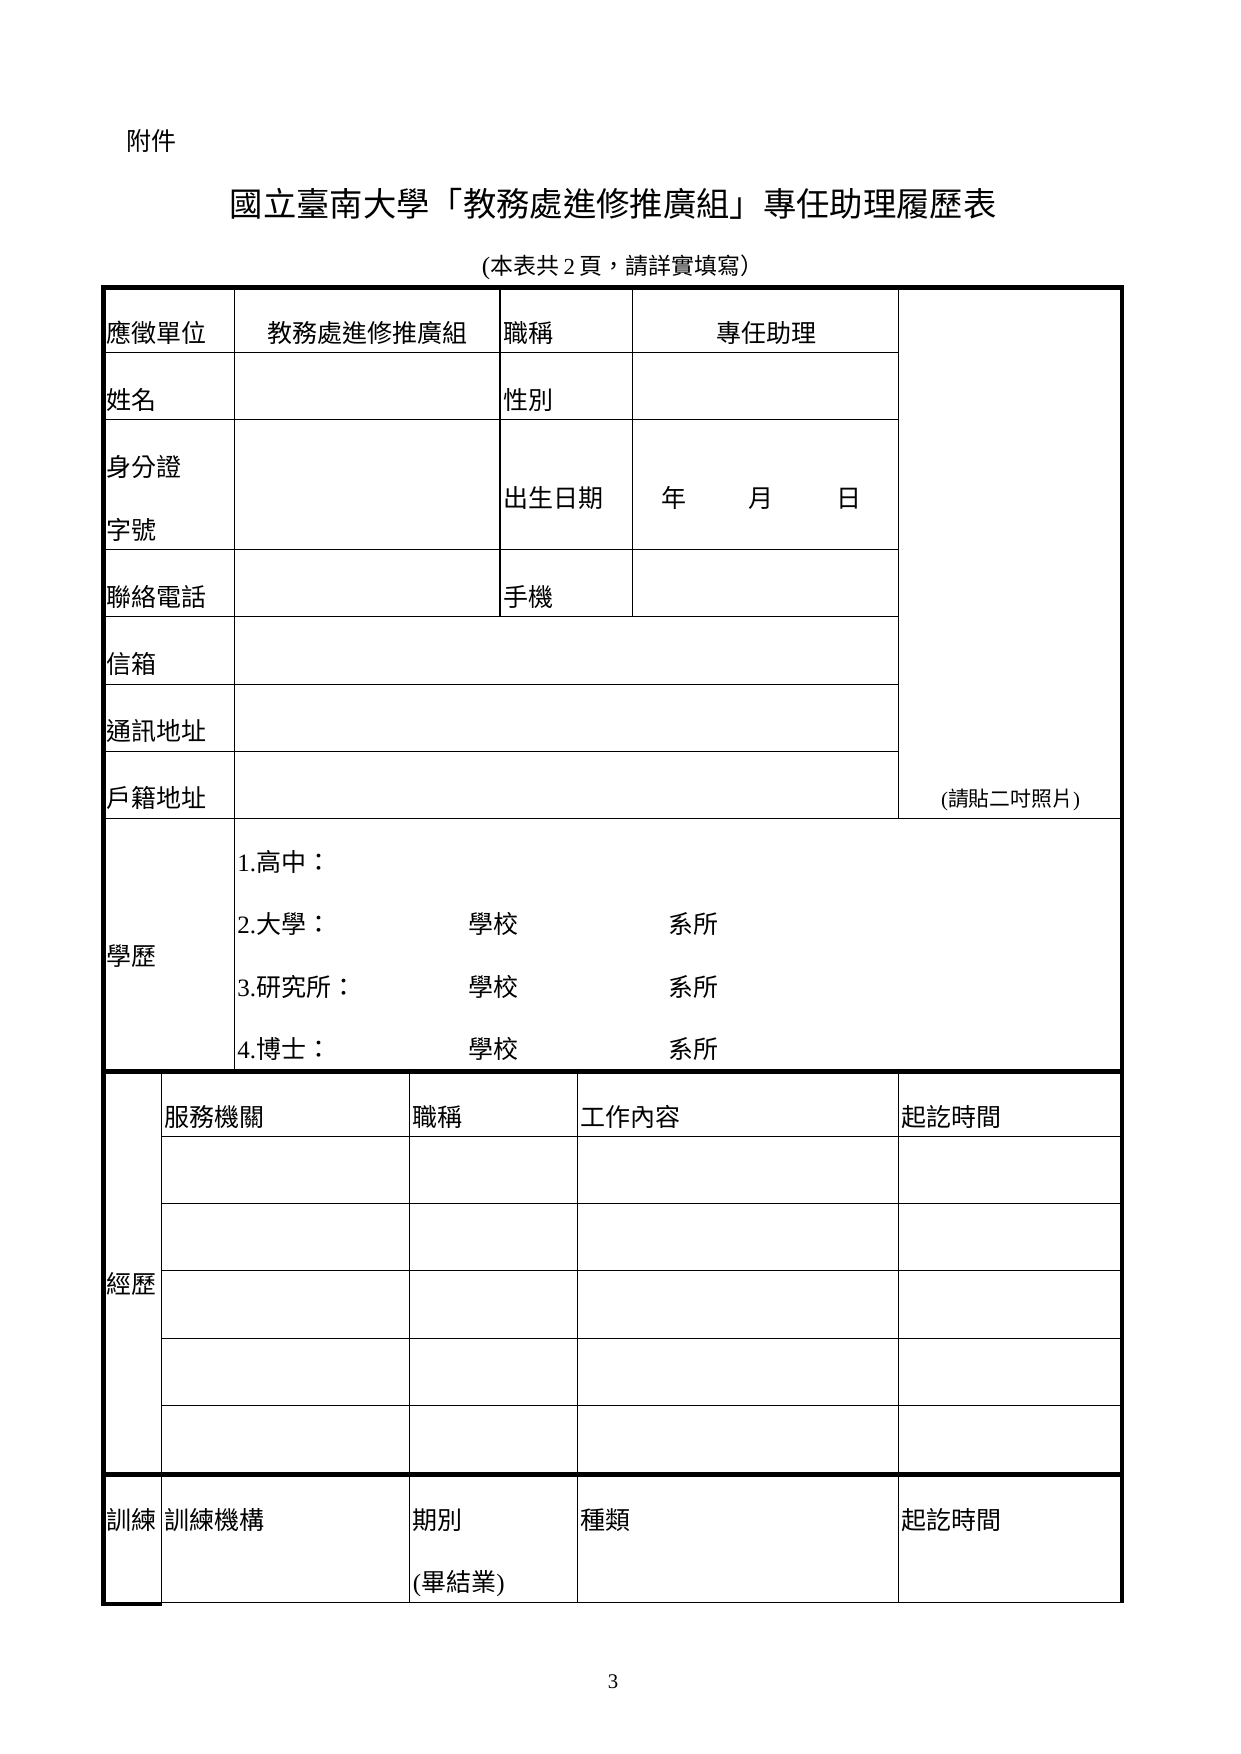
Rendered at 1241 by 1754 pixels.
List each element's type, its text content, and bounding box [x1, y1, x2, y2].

table_cell [410, 1339, 577, 1405]
table_cell 信箱 [106, 617, 234, 683]
table_cell [899, 1137, 1120, 1203]
table_header (請貼二吋照片) [899, 290, 1120, 818]
table_cell [633, 550, 898, 616]
table_cell 手機 [501, 550, 632, 616]
text (本表共2頁，請詳實填寫） [89, 222, 1137, 285]
table_cell [410, 1137, 577, 1203]
table_cell [410, 1271, 577, 1338]
table_cell 出生日期 [501, 420, 632, 549]
table_cell 姓名 [106, 353, 234, 419]
table_cell [235, 617, 898, 683]
table_header 職稱 [501, 290, 632, 352]
text 附件 [126, 97, 1137, 160]
table_cell 起訖時間 [899, 1477, 1120, 1602]
table_cell [162, 1204, 409, 1270]
table_cell 服務機關 [162, 1074, 409, 1136]
table_cell 期別 (畢結業) [410, 1477, 577, 1602]
table_header 應徵單位 [106, 290, 234, 352]
table_cell [578, 1137, 898, 1203]
table_cell [899, 1339, 1120, 1405]
table_cell [162, 1339, 409, 1405]
table_cell [578, 1406, 898, 1472]
table_cell 1.高中： 2.大學： 學校 系所 3.研究所： 學校 系所 4.博士： 學校 系所 [235, 819, 1120, 1069]
table_cell [899, 1204, 1120, 1270]
table_header 專任助理 [633, 290, 898, 352]
table_cell 訓練機構 [162, 1477, 409, 1602]
table_cell [899, 1406, 1120, 1472]
table_cell [235, 420, 499, 549]
table_cell [578, 1339, 898, 1405]
table_cell 學歷 [106, 819, 234, 1069]
table_cell [235, 685, 898, 751]
table_cell 工作內容 [578, 1074, 898, 1136]
table_cell [899, 1271, 1120, 1338]
table_cell 種類 [578, 1477, 898, 1602]
table_cell [578, 1271, 898, 1338]
table_cell 性別 [501, 353, 632, 419]
table_cell 年 月 日 [633, 420, 898, 549]
table_cell [578, 1204, 898, 1270]
table_cell 訓練 [106, 1477, 161, 1602]
table_cell [235, 550, 499, 616]
table_cell 戶籍地址 [106, 752, 234, 818]
table_cell [410, 1406, 577, 1472]
table_cell 聯絡電話 [106, 550, 234, 616]
table_cell 起訖時間 [899, 1074, 1120, 1136]
table_cell 經歷 [106, 1074, 161, 1472]
table_cell 身分證 字號 [106, 420, 234, 549]
table_cell 通訊地址 [106, 685, 234, 751]
text 國立臺南大學「教務處進修推廣組」專任助理履歷表 [89, 160, 1137, 222]
table_cell 職稱 [410, 1074, 577, 1136]
table_header 教務處進修推廣組 [235, 290, 499, 352]
table_cell [162, 1137, 409, 1203]
table_cell [235, 752, 898, 818]
table_cell [633, 353, 898, 419]
table_cell [410, 1204, 577, 1270]
table_cell [162, 1406, 409, 1472]
table_cell [162, 1271, 409, 1338]
table_cell [235, 353, 499, 419]
